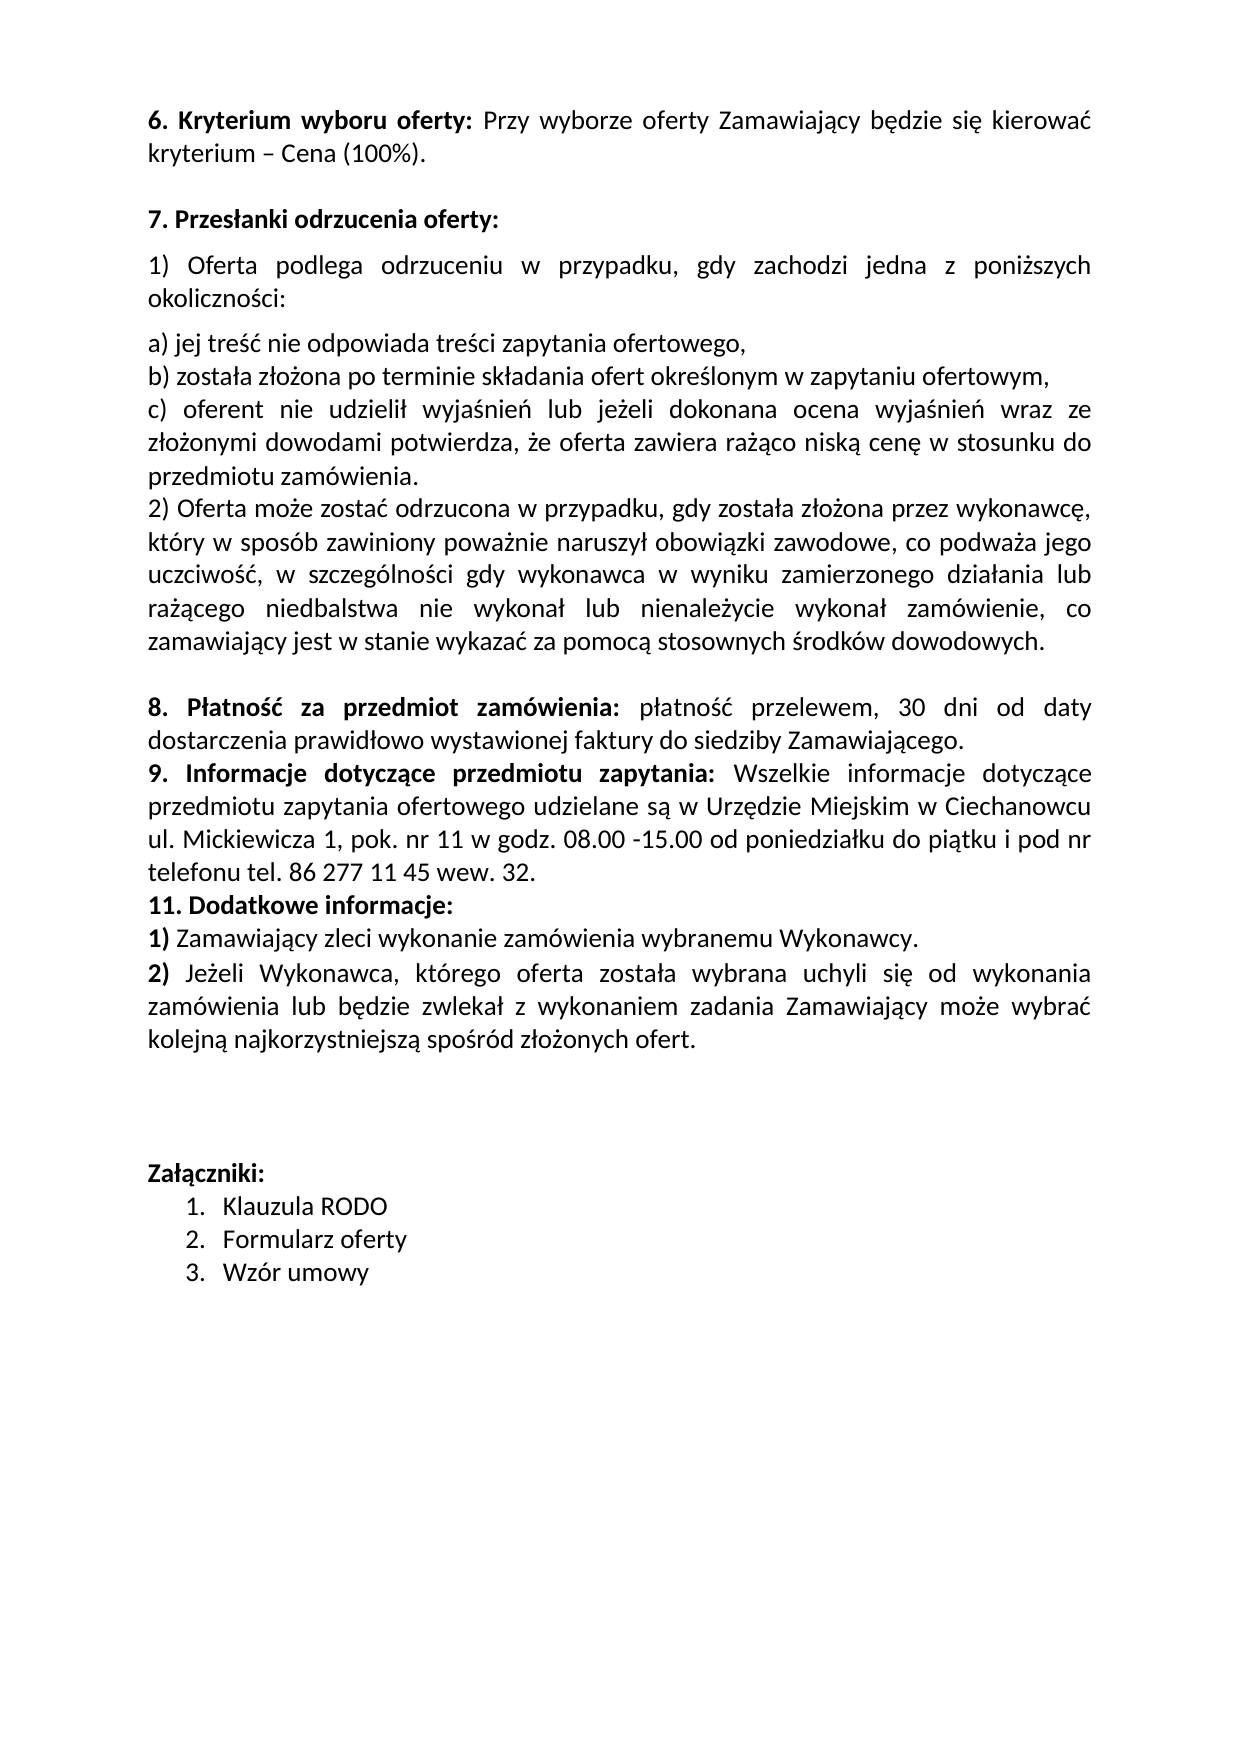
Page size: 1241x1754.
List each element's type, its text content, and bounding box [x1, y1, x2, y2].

text Załączniki: [148, 1156, 1093, 1189]
list Wzór umowy [185, 1255, 1093, 1288]
text 8. Płatność za przedmiot zamówienia: płatność przelewem, 30 dni od daty dostarczenia prawidłowo wystawionej faktury do siedziby Zamawiającego. [148, 690, 1093, 756]
list Klauzula RODO [185, 1189, 1093, 1222]
list Formularz oferty [185, 1222, 1093, 1255]
text 9. Informacje dotyczące przedmiotu zapytania: Wszelkie informacje dotyczące przedmiotu zapytania ofertowego udzielane są w Urzędzie Miejskim w Ciechanowcu ul. Mickiewicza 1, pok. nr 11 w godz. 08.00 -15.00 od poniedziałku do piątku i pod nr telefonu tel. 86 277 11 45 wew. 32. [148, 756, 1093, 888]
list b) została złożona po terminie składania ofert określonym w zapytaniu ofertowym, [148, 359, 1093, 393]
text 6. Kryterium wyboru oferty: Przy wyborze oferty Zamawiający będzie się kierować kryterium – Cena (100%). [148, 103, 1093, 169]
list 1) Oferta podlega odrzuceniu w przypadku, gdy zachodzi jedna z poniższych okoliczności: [148, 248, 1093, 314]
list 7. Przesłanki odrzucenia oferty: [148, 202, 1093, 236]
list 2) Oferta może zostać odrzucona w przypadku, gdy została złożona przez wykonawcę, który w sposób zawiniony poważnie naruszył obowiązki zawodowe, co podważa jego uczciwość, w szczególności gdy wykonawca w wyniku zamierzonego działania lub rażącego niedbalstwa nie wykonał lub nienależycie wykonał zamówienie, co zamawiający jest w stanie wykazać za pomocą stosownych środków dowodowych. [148, 492, 1093, 657]
text 1) Zamawiający zleci wykonanie zamówienia wybranemu Wykonawcy. [148, 921, 1093, 954]
text 2) Jeżeli Wykonawca, którego oferta została wybrana uchyli się od wykonania zamówienia lub będzie zwlekał z wykonaniem zadania Zamawiający może wybrać kolejną najkorzystniejszą spośród złożonych ofert. [148, 956, 1093, 1055]
list c) oferent nie udzielił wyjaśnień lub jeżeli dokonana ocena wyjaśnień wraz ze złożonymi dowodami potwierdza, że oferta zawiera rażąco niską cenę w stosunku do przedmiotu zamówienia. [148, 393, 1093, 492]
text 11. Dodatkowe informacje: [148, 888, 1093, 921]
list a) jej treść nie odpowiada treści zapytania ofertowego, [148, 327, 1093, 359]
